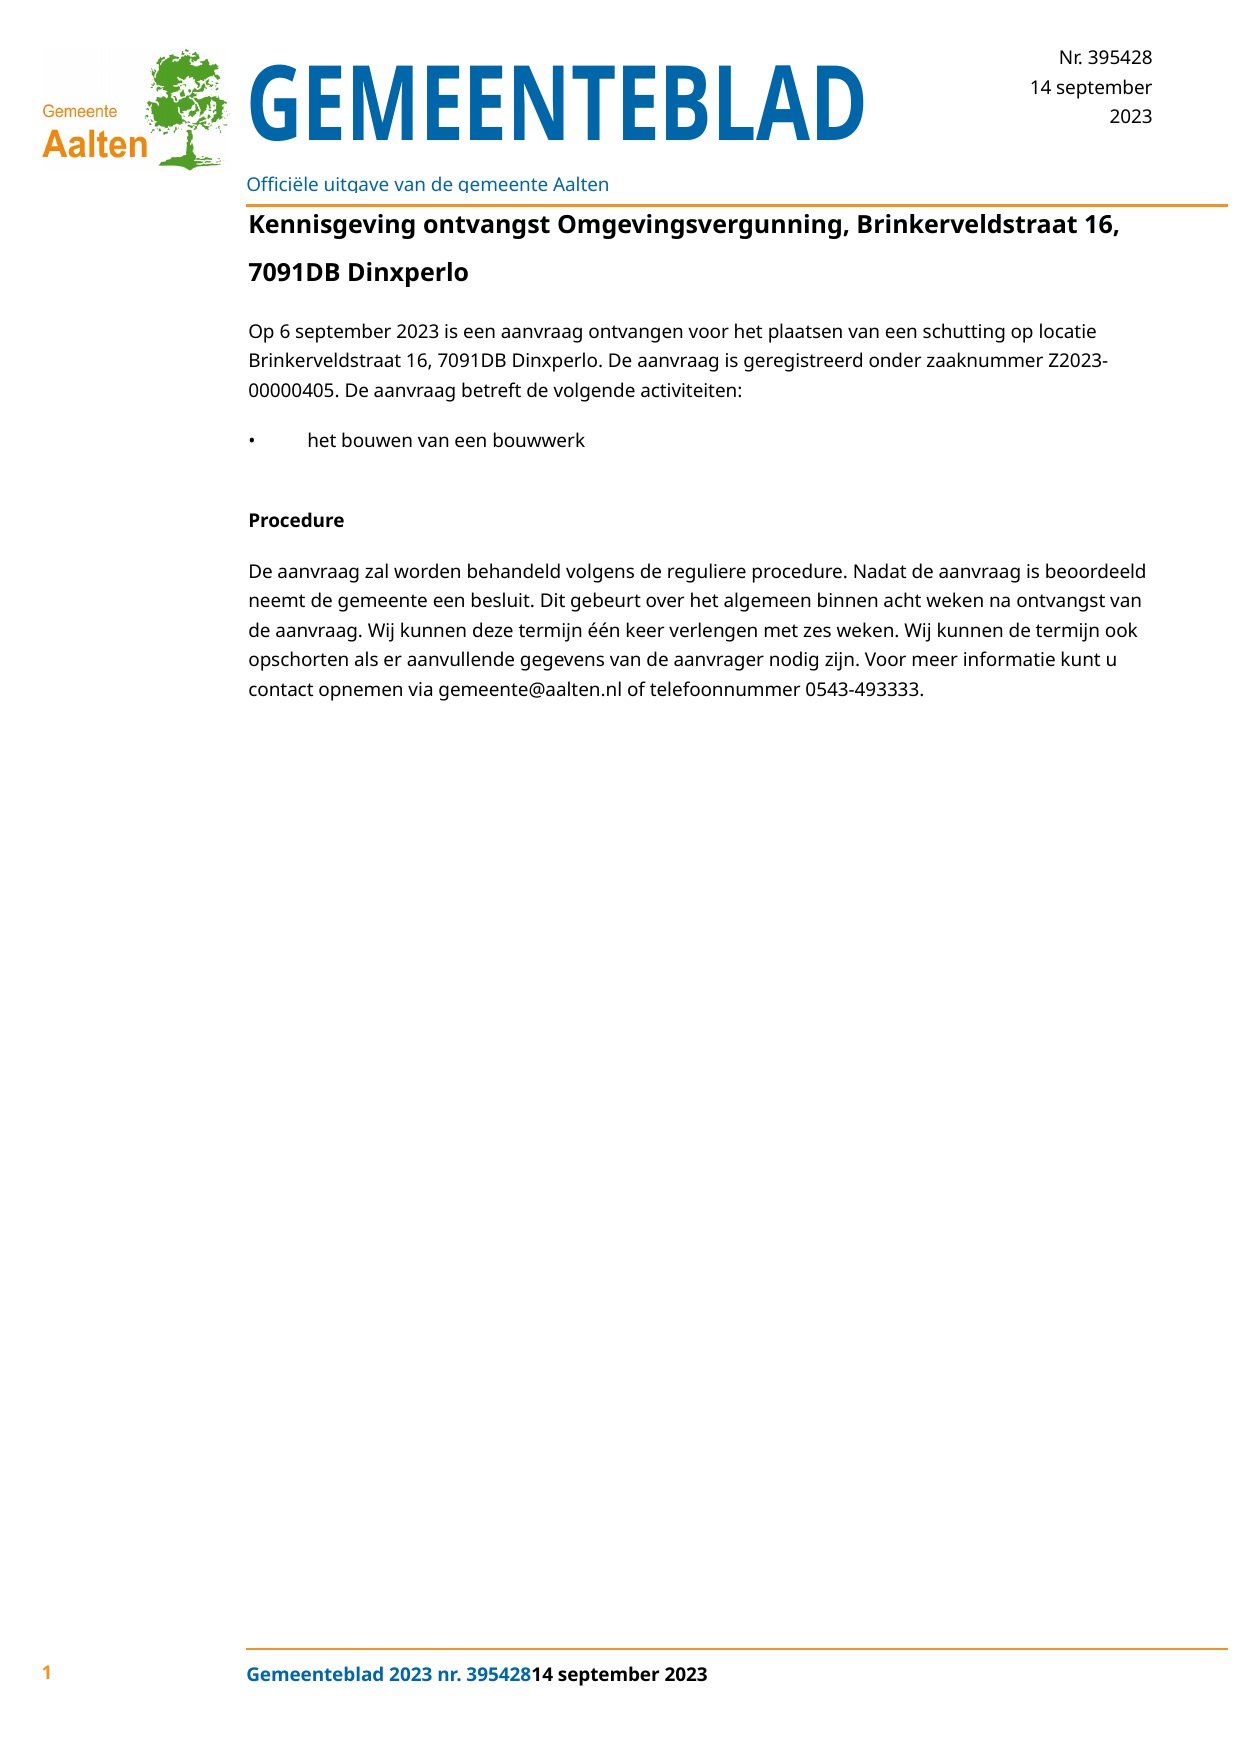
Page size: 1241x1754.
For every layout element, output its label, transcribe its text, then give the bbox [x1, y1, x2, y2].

text Op 6 september 2023 is een aanvraag ontvangen voor het plaatsen van een schutting op locatie Brinkerveldstraat 16, 7091DB Dinxperlo. De aanvraag is geregistreerd onder zaaknummer Z2023-00000405. De aanvraag betreft de volgende activiteiten: [248, 318, 1152, 403]
list het bouwen van een bouwwerk [248, 427, 1152, 453]
text De aanvraag zal worden behandeld volgens de reguliere procedure. Nadat de aanvraag is beoordeeld neemt de gemeente een besluit. Dit gebeurt over het algemeen binnen acht weken na ontvangst van de aanvraag. Wij kunnen deze termijn één keer verlengen met zes weken. Wij kunnen de termijn ook opschorten als er aanvullende gegevens van de aanvrager nodig zijn. Voor meer informatie kunt u contact opnemen via gemeente@aalten.nl of telefoonnummer 0543-493333. [248, 558, 1152, 702]
picture [41, 47, 231, 172]
text Procedure [248, 507, 1152, 533]
text Kennisgeving ontvangst Omgevingsvergunning, Brinkerveldstraat 16, 7091DB Dinxperlo [248, 207, 1152, 288]
